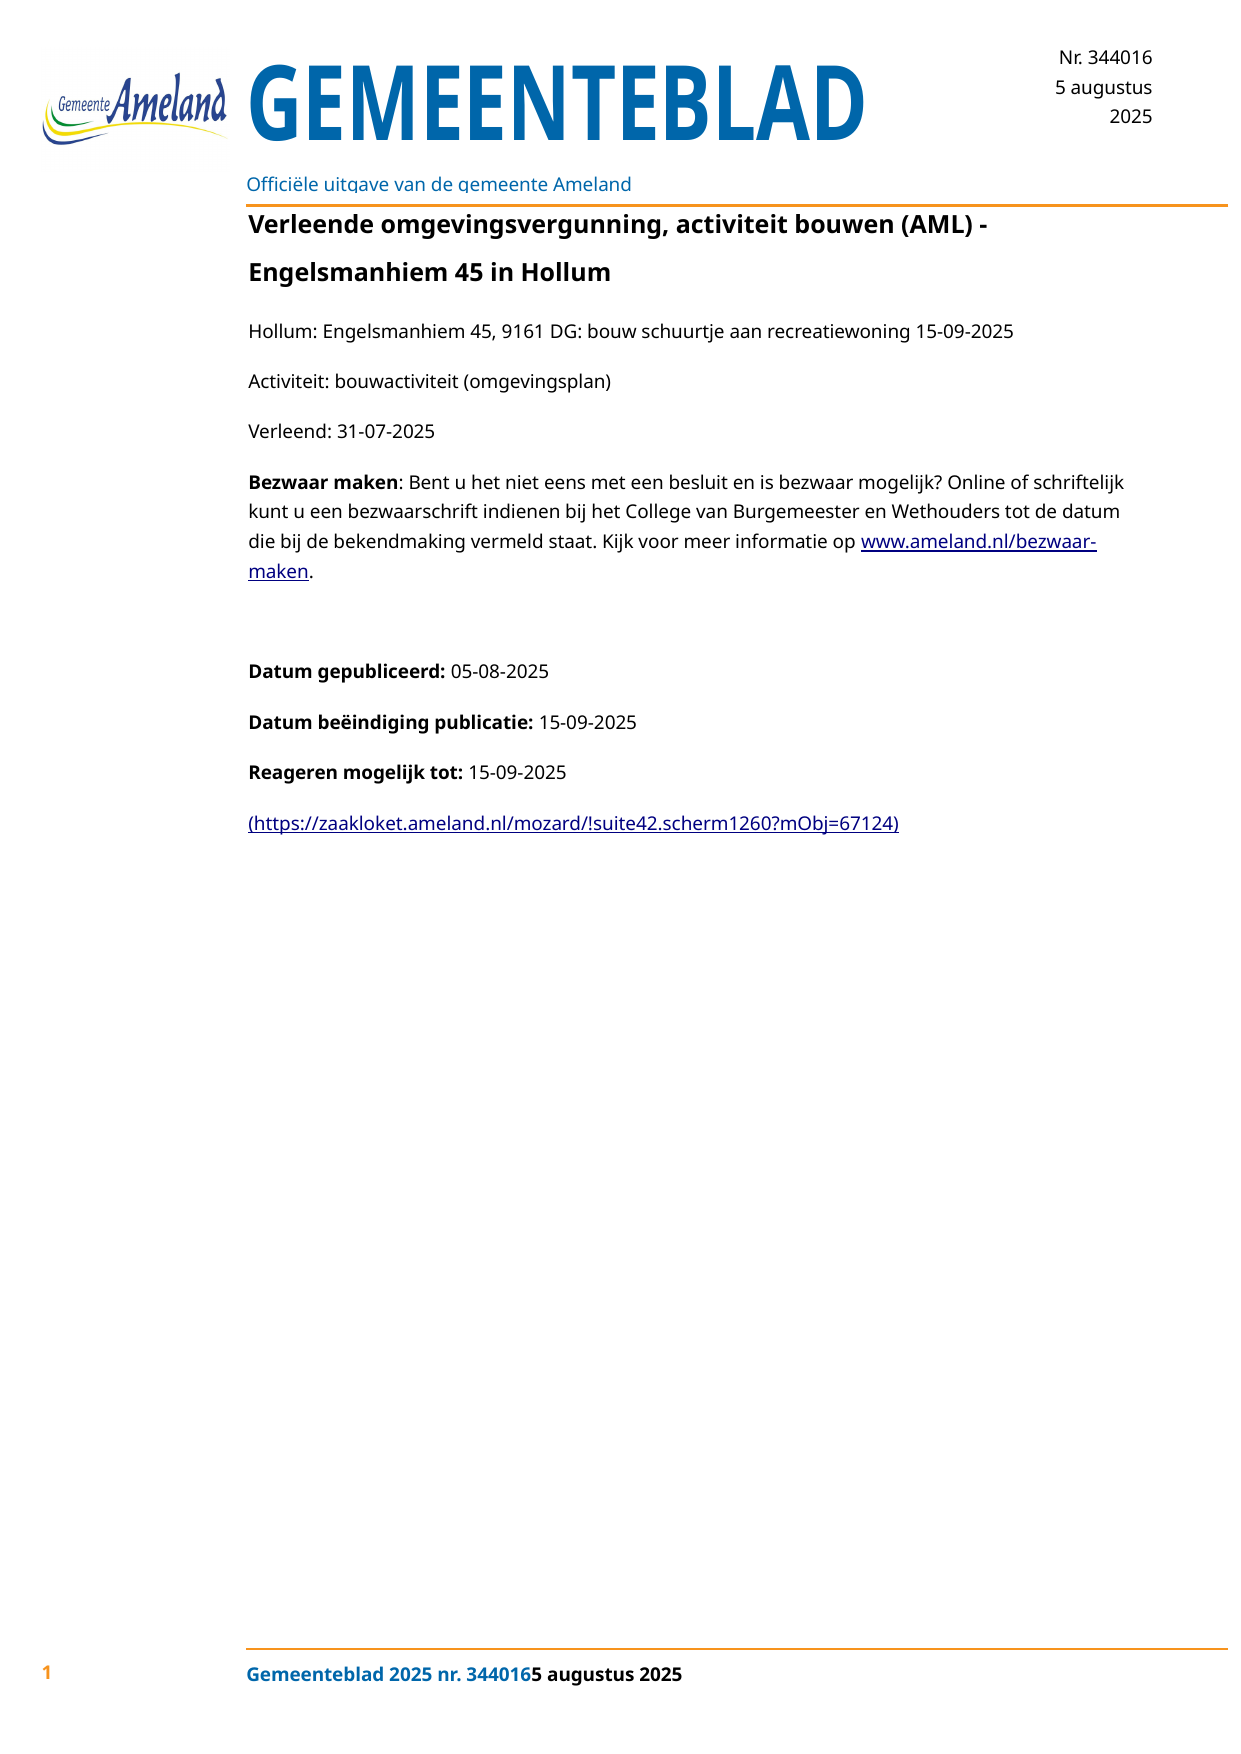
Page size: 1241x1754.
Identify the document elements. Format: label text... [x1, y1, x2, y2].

picture [41, 47, 231, 172]
text Datum beëindiging publicatie: 15-09-2025 [248, 709, 1152, 735]
text Hollum: Engelsmanhiem 45, 9161 DG: bouw schuurtje aan recreatiewoning 15-09-2025 [248, 318, 1152, 344]
text Bezwaar maken: Bent u het niet eens met een besluit en is bezwaar mogelijk? Online of schriftelijk kunt u een bezwaarschrift indienen bij het College van Burgemeester en Wethouders tot de datum die bij de bekendmaking vermeld staat. Kijk voor meer informatie op www.ameland.nl/bezwaar-maken. [248, 469, 1152, 584]
text Reageren mogelijk tot: 15-09-2025 [248, 759, 1152, 785]
text Activiteit: bouwactiviteit (omgevingsplan) [248, 368, 1152, 394]
text Datum gepubliceerd: 05-08-2025 [248, 659, 1152, 684]
text Verleende omgevingsvergunning, activiteit bouwen (AML) - Engelsmanhiem 45 in Hollum [248, 207, 1152, 288]
text (https://zaakloket.ameland.nl/mozard/!suite42.scherm1260?mObj=67124) [248, 810, 1152, 836]
text Verleend: 31-07-2025 [248, 419, 1152, 444]
